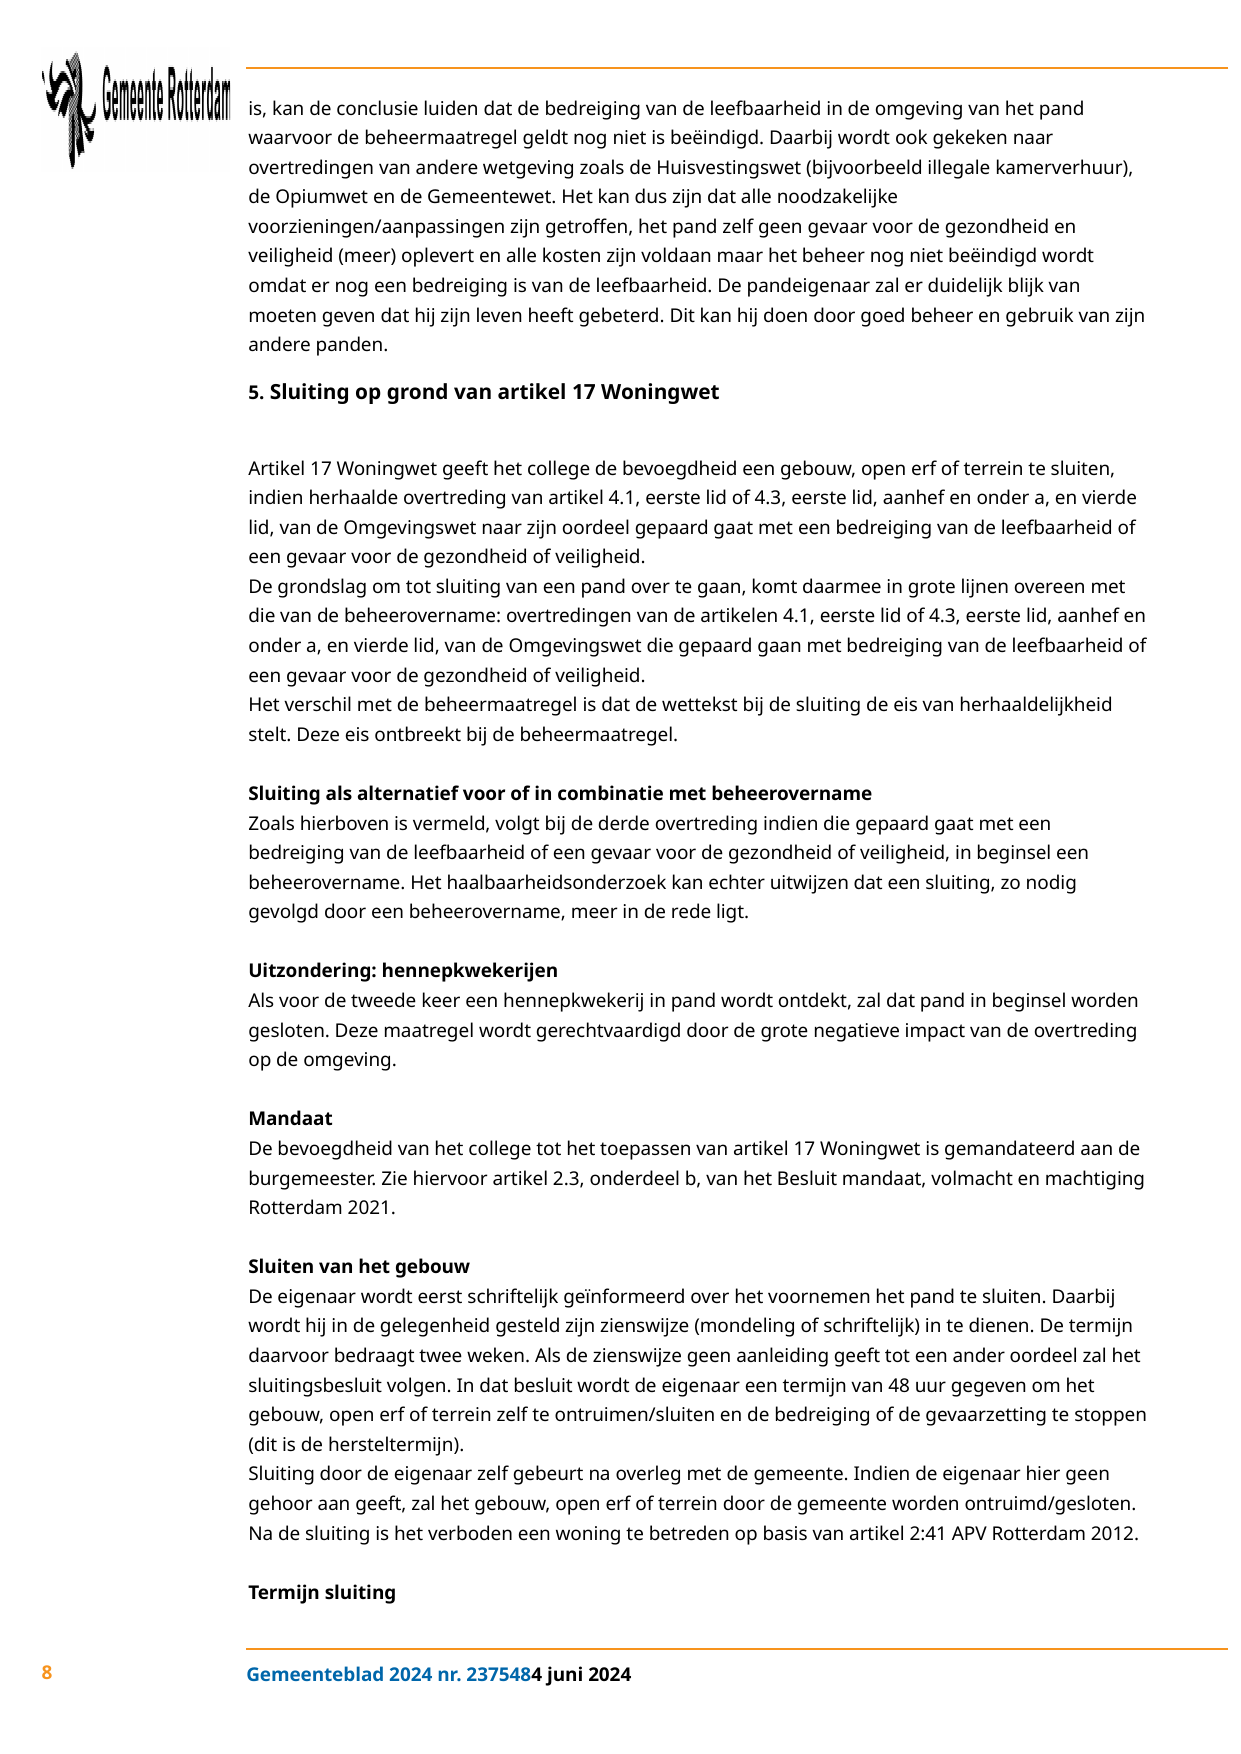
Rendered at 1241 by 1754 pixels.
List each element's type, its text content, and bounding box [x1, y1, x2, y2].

text Zoals hierboven is vermeld, volgt bij de derde overtreding indien die gepaard gaat met een bedreiging van de leefbaarheid of een gevaar voor de gezondheid of veiligheid, in beginsel een beheerovername. Het haalbaarheidsonderzoek kan echter uitwijzen dat een sluiting, zo nodig gevolgd door een beheerovername, meer in de rede ligt. [248, 810, 1152, 924]
text Mandaat [248, 1106, 1152, 1131]
text Uitzondering: hennepkwekerijen [248, 958, 1152, 983]
text 5. Sluiting op grond van artikel 17 Woningwet [248, 377, 1152, 406]
text Het verschil met de beheermaatregel is dat de wettekst bij de sluiting de eis van herhaaldelijkheid stelt. Deze eis ontbreekt bij de beheermaatregel. [248, 691, 1152, 747]
text Als voor de tweede keer een hennepkwekerij in pand wordt ontdekt, zal dat pand in beginsel worden gesloten. Deze maatregel wordt gerechtvaardigd door de grote negatieve impact van de overtreding op de omgeving. [248, 987, 1152, 1072]
text Termijn sluiting [248, 1579, 1152, 1605]
text Na de sluiting is het verboden een woning te betreden op basis van artikel 2:41 APV Rotterdam 2012. [248, 1520, 1152, 1546]
text De grondslag om tot sluiting van een pand over te gaan, komt daarmee in grote lijnen overeen met die van de beheerovername: overtredingen van de artikelen 4.1, eerste lid of 4.3, eerste lid, aanhef en onder a, en vierde lid, van de Omgevingswet die gepaard gaan met bedreiging van de leefbaarheid of een gevaar voor de gezondheid of veiligheid. [248, 573, 1152, 688]
text De eigenaar wordt eerst schriftelijk geïnformeerd over het voornemen het pand te sluiten. Daarbij wordt hij in de gelegenheid gesteld zijn zienswijze (mondeling of schriftelijk) in te dienen. De termijn daarvoor bedraagt twee weken. Als de zienswijze geen aanleiding geeft tot een ander oordeel zal het sluitingsbesluit volgen. In dat besluit wordt de eigenaar een termijn van 48 uur gegeven om het gebouw, open erf of terrein zelf te ontruimen/sluiten en de bedreiging of de gevaarzetting te stoppen (dit is de hersteltermijn). [248, 1283, 1152, 1457]
text Sluiten van het gebouw [248, 1253, 1152, 1279]
text Sluiting als alternatief voor of in combinatie met beheerovername [248, 780, 1152, 806]
text De bevoegdheid van het college tot het toepassen van artikel 17 Woningwet is gemandateerd aan de burgemeester. Zie hiervoor artikel 2.3, onderdeel b, van het Besluit mandaat, volmacht en machtiging Rotterdam 2021. [248, 1135, 1152, 1220]
text is, kan de conclusie luiden dat de bedreiging van de leefbaarheid in de omgeving van het pand waarvoor de beheermaatregel geldt nog niet is beëindigd. Daarbij wordt ook gekeken naar overtredingen van andere wetgeving zoals de Huisvestingswet (bijvoorbeeld illegale kamerverhuur), de Opiumwet en de Gemeentewet. Het kan dus zijn dat alle noodzakelijke voorzieningen/aanpassingen zijn getroffen, het pand zelf geen gevaar voor de gezondheid en veiligheid (meer) oplevert en alle kosten zijn voldaan maar het beheer nog niet beëindigd wordt omdat er nog een bedreiging is van de leefbaarheid. De pandeigenaar zal er duidelijk blijk van moeten geven dat hij zijn leven heeft gebeterd. Dit kan hij doen door goed beheer en gebruik van zijn andere panden. [248, 95, 1152, 357]
text Artikel 17 Woningwet geeft het college de bevoegdheid een gebouw, open erf of terrein te sluiten, indien herhaalde overtreding van artikel 4.1, eerste lid of 4.3, eerste lid, aanhef en onder a, en vierde lid, van de Omgevingswet naar zijn oordeel gepaard gaat met een bedreiging van de leefbaarheid of een gevaar voor de gezondheid of veiligheid. [248, 455, 1152, 569]
picture [41, 47, 231, 172]
text Sluiting door de eigenaar zelf gebeurt na overleg met de gemeente. Indien de eigenaar hier geen gehoor aan geeft, zal het gebouw, open erf of terrein door de gemeente worden ontruimd/gesloten. [248, 1461, 1152, 1516]
